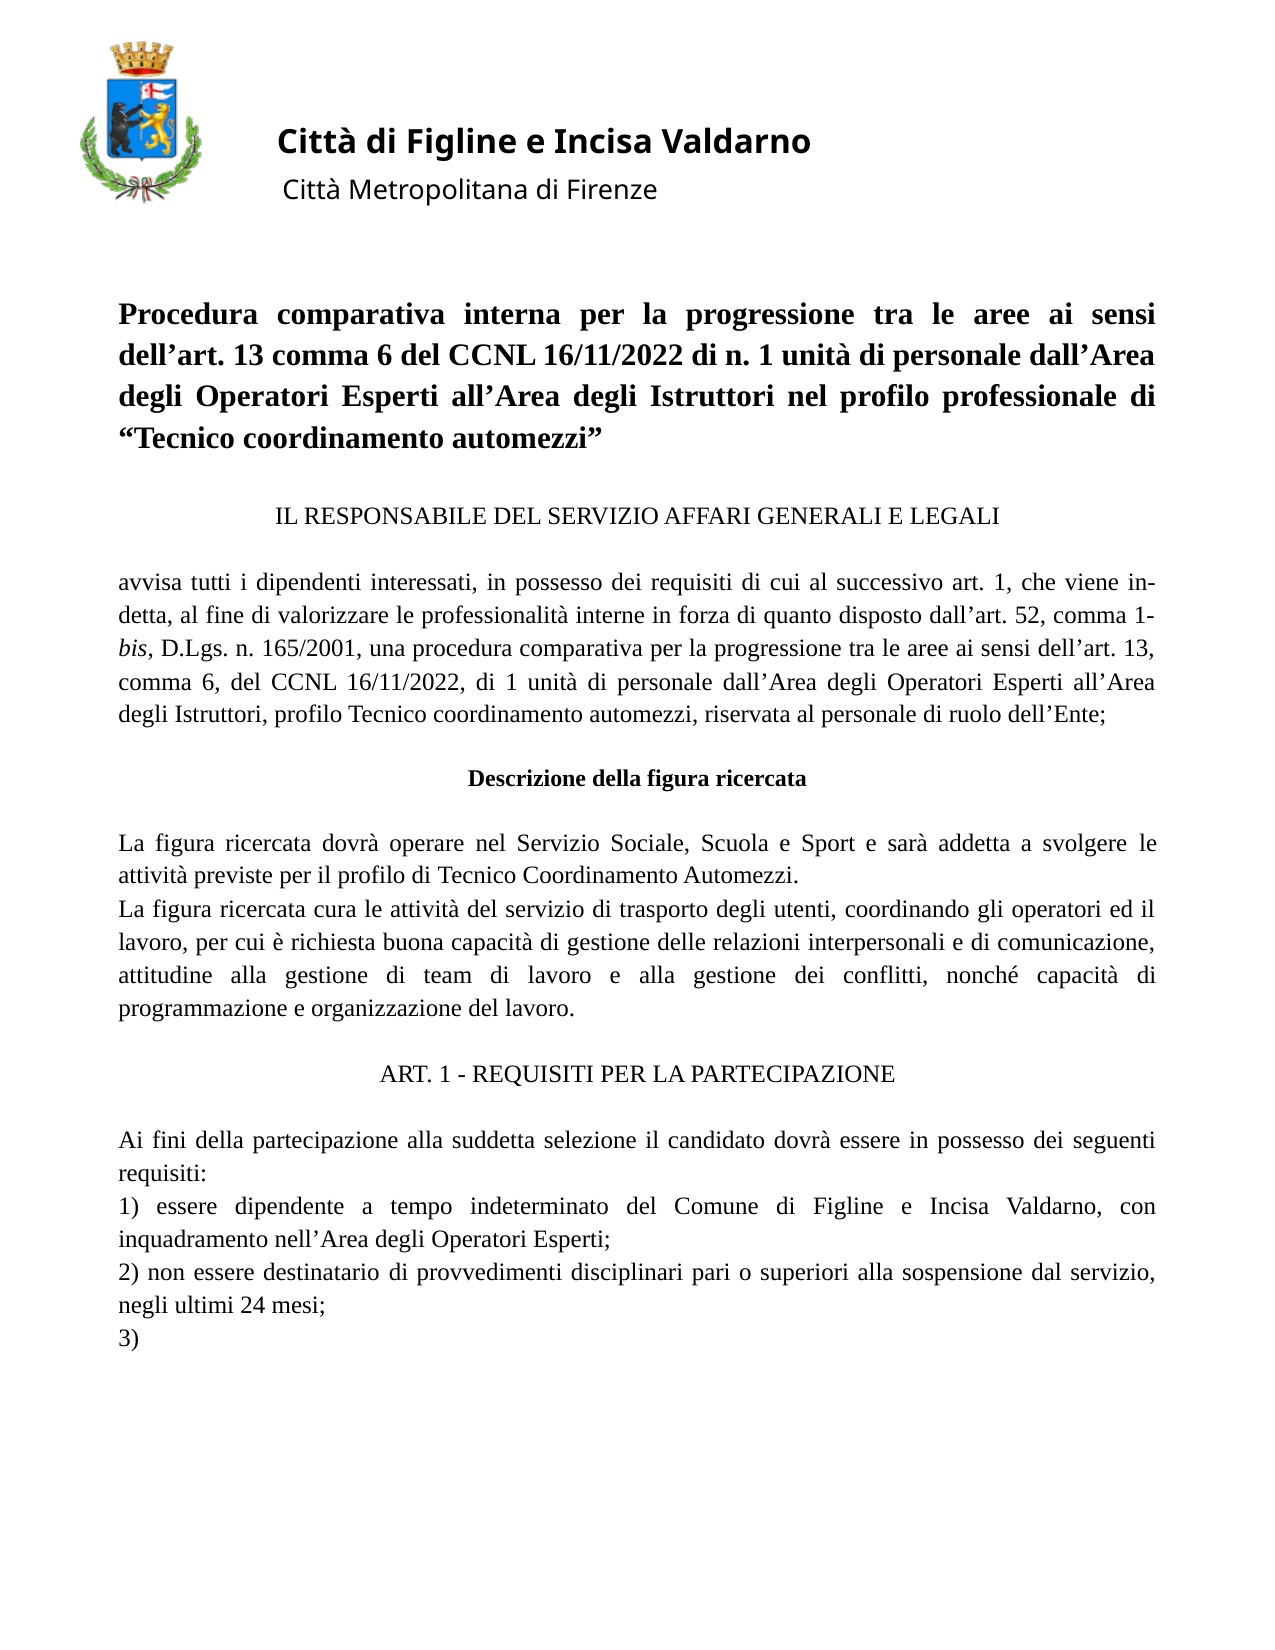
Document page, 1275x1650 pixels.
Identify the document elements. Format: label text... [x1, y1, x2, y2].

picture [78, 40, 204, 205]
text 1) essere dipendente a tempo indeterminato del Comune di Figline e Incisa Valdarno, con inquadramento nell’Area degli Operatori Esperti; [118, 1191, 1157, 1253]
text Città di Figline e Incisa Valdarno [204, 118, 1157, 163]
text IL RESPONSABILE DEL SERVIZIO AFFARI GENERALI E LEGALI [118, 501, 1157, 530]
text La figura ricercata dovrà operare nel Servizio Sociale, Scuola e Sport e sarà addetta a svolgere le attività previste per il profilo di Tecnico Coordinamento Automezzi. [118, 828, 1157, 889]
text Ai fini della partecipazione alla suddetta selezione il candidato dovrà essere in possesso dei seguenti requisiti: [118, 1125, 1157, 1187]
text 2) non essere destinatario di provvedimenti disciplinari pari o superiori alla sospensione dal servizio, negli ultimi 24 mesi; [118, 1257, 1157, 1319]
text Descrizione della figura ricercata [118, 764, 1157, 792]
text ART. 1 - REQUISITI PER LA PARTECIPAZIONE [118, 1059, 1157, 1087]
text Procedura comparativa interna per la progressione tra le aree ai sensi dell’art. 13 comma 6 del CCNL 16/11/2022 di n. 1 unità di personale dall’Area degli Operatori Esperti all’Area degli Istruttori nel profilo professionale di “Tecnico coordinamento automezzi” [118, 295, 1157, 455]
text avvisa tutti i dipendenti interessati, in possesso dei requisiti di cui al successivo art. 1, che viene in-detta, al fine di valorizzare le professionalità interne in forza di quanto disposto dall’art. 52, comma 1-bis, D.Lgs. n. 165/2001, una procedura comparativa per la progressione tra le aree ai sensi dell’art. 13, comma 6, del CCNL 16/11/2022, di 1 unità di personale dall’Area degli Operatori Esperti all’Area degli Istruttori, profilo Tecnico coordinamento automezzi, riservata al personale di ruolo dell’Ente; [118, 567, 1157, 728]
text 3) [118, 1323, 1157, 1352]
text Città Metropolitana di Firenze [118, 170, 1157, 207]
text La figura ricercata cura le attività del servizio di trasporto degli utenti, coordinando gli operatori ed il lavoro, per cui è richiesta buona capacità di gestione delle relazioni interpersonali e di comunicazione, attitudine alla gestione di team di lavoro e alla gestione dei conflitti, nonché capacità di programmazione e organizzazione del lavoro. [118, 894, 1157, 1021]
